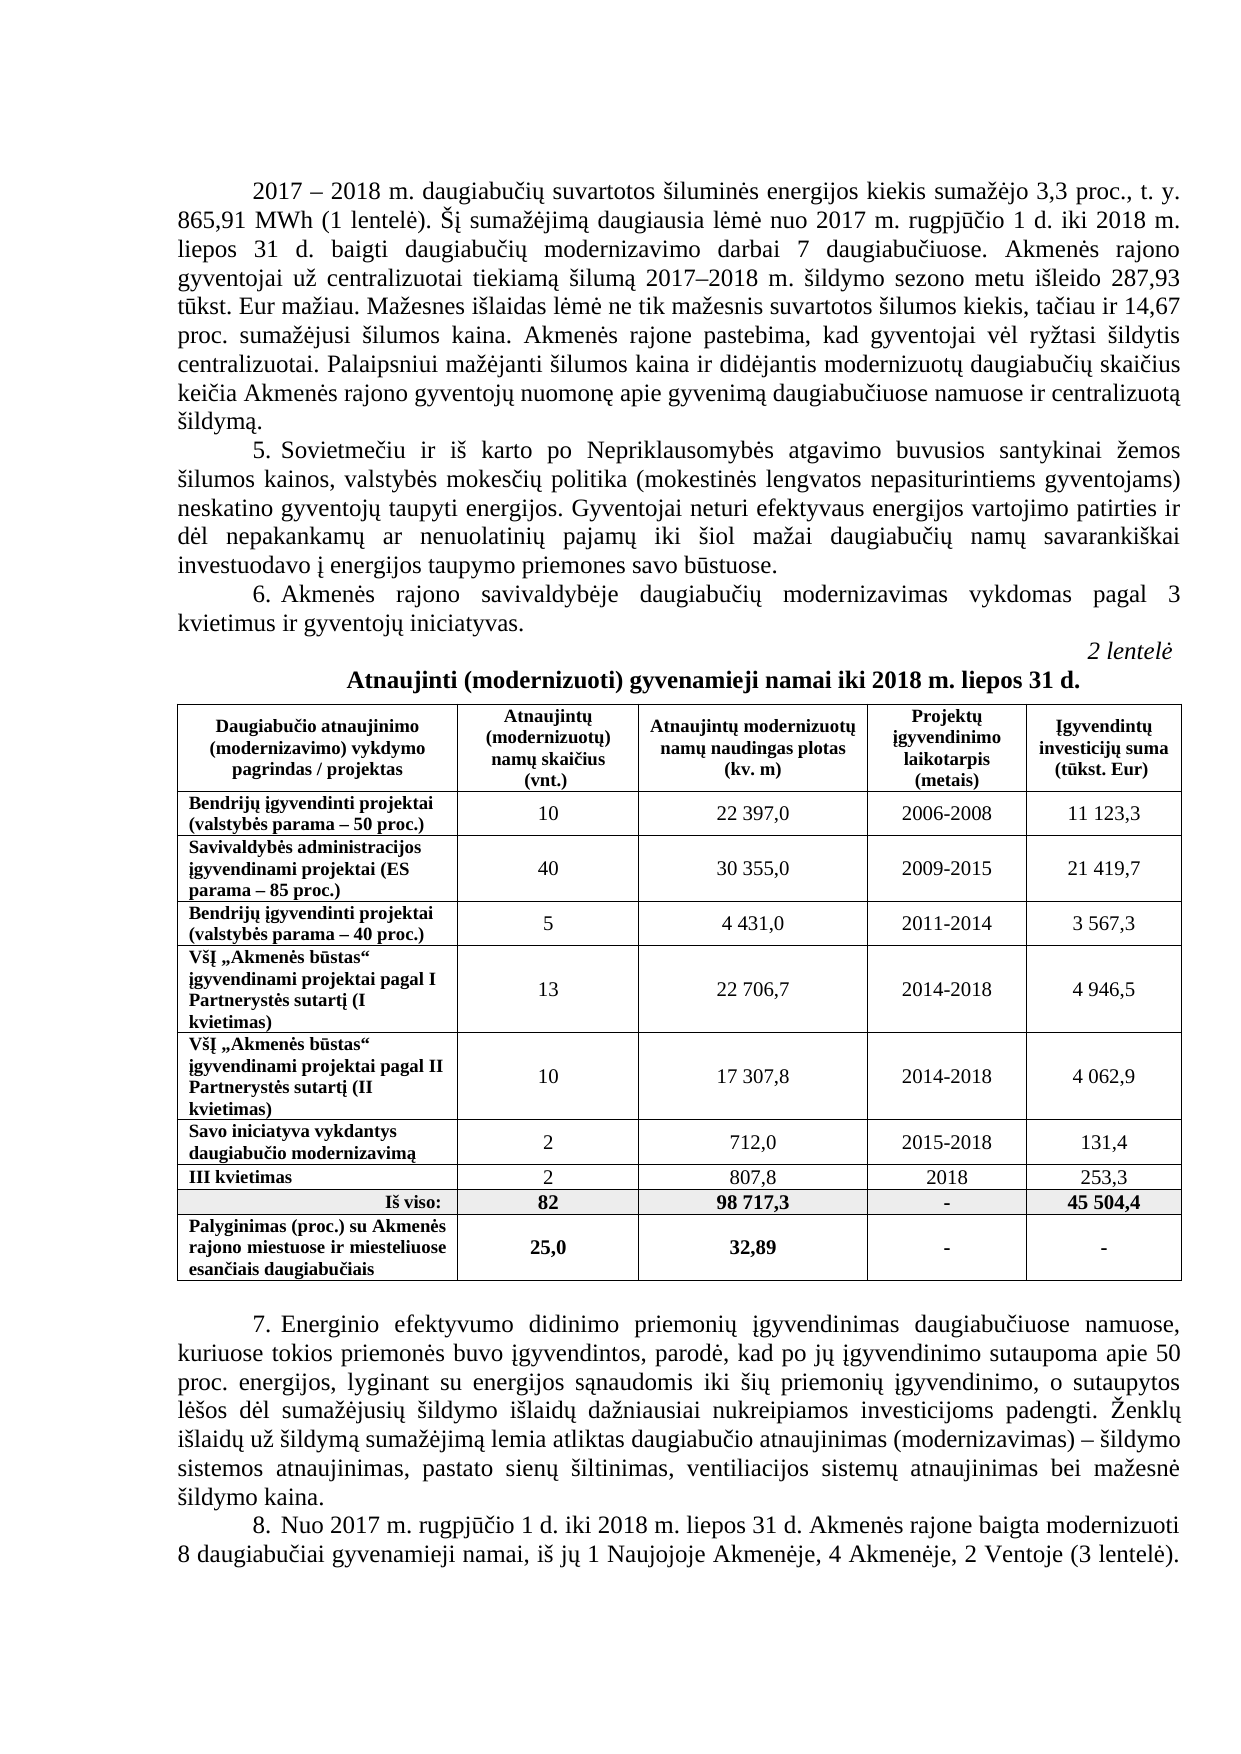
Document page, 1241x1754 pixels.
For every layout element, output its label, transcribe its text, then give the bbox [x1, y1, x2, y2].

table_header Atnaujintų modernizuotų namų naudingas plotas (kv. m) [639, 705, 867, 791]
table_cell 3 567,3 [1027, 902, 1181, 945]
table_cell 131,4 [1027, 1120, 1181, 1163]
table_header Atnaujintų (modernizuotų) namų skaičius (vnt.) [458, 705, 638, 791]
table_cell 807,8 [639, 1165, 867, 1189]
text 7. Energinio efektyvumo didinimo priemonių įgyvendinimas daugiabučiuose namuose, kuriuose tokios priemonės buvo įgyvendintos, parodė, kad po jų įgyvendinimo sutaupoma apie 50 proc. energijos, lyginant su energijos sąnaudomis iki šių priemonių įgyvendinimo, o sutaupytos lėšos dėl sumažėjusių šildymo išlaidų dažniausiai nukreipiamos investicijoms padengti. Ženklų išlaidų už šildymą sumažėjimą lemia atliktas daugiabučio atnaujinimas (modernizavimas) – šildymo sistemos atnaujinimas, pastato sienų šiltinimas, ventiliacijos sistemų atnaujinimas bei mažesnė šildymo kaina. [177, 1309, 1181, 1511]
text 2 lentelė [177, 636, 1181, 665]
table_cell 11 123,3 [1027, 792, 1181, 835]
text 6. Akmenės rajono savivaldybėje daugiabučių modernizavimas vykdomas pagal 3 kvietimus ir gyventojų iniciatyvas. [177, 579, 1181, 636]
table_cell 4 431,0 [639, 902, 867, 945]
table_cell 5 [458, 902, 638, 945]
table_cell VšĮ „Akmenės būstas“ įgyvendinami projektai pagal I Partnerystės sutartį (I kvietimas) [178, 946, 457, 1032]
table_cell - [868, 1215, 1026, 1279]
table_cell 2014-2018 [868, 946, 1026, 1032]
table_cell 21 419,7 [1027, 836, 1181, 901]
table_cell VšĮ „Akmenės būstas“ įgyvendinami projektai pagal II Partnerystės sutartį (II kvietimas) [178, 1033, 457, 1119]
table_cell 2006-2008 [868, 792, 1026, 835]
table_cell 40 [458, 836, 638, 901]
table_header Įgyvendintų investicijų suma (tūkst. Eur) [1027, 705, 1181, 791]
table_cell 2015-2018 [868, 1120, 1026, 1163]
table_cell 13 [458, 946, 638, 1032]
text Atnaujinti (modernizuoti) gyvenamieji namai iki 2018 m. liepos 31 d. [177, 665, 1181, 694]
table_cell 22 706,7 [639, 946, 867, 1032]
text 8. Nuo 2017 m. rugpjūčio 1 d. iki 2018 m. liepos 31 d. Akmenės rajone baigta modernizuoti 8 daugiabučiai gyvenamieji namai, iš jų 1 Naujojoje Akmenėje, 4 Akmenėje, 2 Ventoje (3 lentelė). [177, 1511, 1181, 1568]
table_cell Savivaldybės administracijos įgyvendinami projektai (ES parama – 85 proc.) [178, 836, 457, 901]
table_cell 10 [458, 1033, 638, 1119]
table_cell - [1027, 1215, 1181, 1279]
table_cell 253,3 [1027, 1165, 1181, 1189]
table_cell 712,0 [639, 1120, 867, 1163]
table_header Projektų įgyvendinimo laikotarpis (metais) [868, 705, 1026, 791]
text 5. Sovietmečiu ir iš karto po Nepriklausomybės atgavimo buvusios santykinai žemos šilumos kainos, valstybės mokesčių politika (mokestinės lengvatos nepasiturintiems gyventojams) neskatino gyventojų taupyti energijos. Gyventojai neturi efektyvaus energijos vartojimo patirties ir dėl nepakankamų ar nenuolatinių pajamų iki šiol mažai daugiabučių namų savarankiškai investuodavo į energijos taupymo priemones savo būstuose. [177, 435, 1181, 579]
table_cell 4 946,5 [1027, 946, 1181, 1032]
table_cell 45 504,4 [1027, 1190, 1181, 1214]
table_cell III kvietimas [178, 1165, 457, 1189]
table_cell 2009-2015 [868, 836, 1026, 901]
table_cell 2018 [868, 1165, 1026, 1189]
text 2017 – 2018 m. daugiabučių suvartotos šiluminės energijos kiekis sumažėjo 3,3 proc., t. y. 865,91 MWh (1 lentelė). Šį sumažėjimą daugiausia lėmė nuo 2017 m. rugpjūčio 1 d. iki 2018 m. liepos 31 d. baigti daugiabučių modernizavimo darbai 7 daugiabučiuose. Akmenės rajono gyventojai už centralizuotai tiekiamą šilumą 2017–2018 m. šildymo sezono metu išleido 287,93 tūkst. Eur mažiau. Mažesnes išlaidas lėmė ne tik mažesnis suvartotos šilumos kiekis, tačiau ir 14,67 proc. sumažėjusi šilumos kaina. Akmenės rajone pastebima, kad gyventojai vėl ryžtasi šildytis centralizuotai. Palaipsniui mažėjanti šilumos kaina ir didėjantis modernizuotų daugiabučių skaičius keičia Akmenės rajono gyventojų nuomonę apie gyvenimą daugiabučiuose namuose ir centralizuotą šildymą. [177, 176, 1181, 435]
table_cell 10 [458, 792, 638, 835]
table_cell 32,89 [639, 1215, 867, 1279]
table_cell 25,0 [458, 1215, 638, 1279]
table_cell 2011-2014 [868, 902, 1026, 945]
table_header Daugiabučio atnaujinimo (modernizavimo) vykdymo pagrindas / projektas [178, 705, 457, 791]
table_cell 17 307,8 [639, 1033, 867, 1119]
table_cell 98 717,3 [639, 1190, 867, 1214]
table_cell Palyginimas (proc.) su Akmenės rajono miestuose ir miesteliuose esančiais daugiabučiais [178, 1215, 457, 1279]
table_cell 30 355,0 [639, 836, 867, 901]
table_cell Savo iniciatyva vykdantys daugiabučio modernizavimą [178, 1120, 457, 1163]
table_cell - [868, 1190, 1026, 1214]
table_cell 82 [458, 1190, 638, 1214]
table_cell 2014-2018 [868, 1033, 1026, 1119]
table_cell 2 [458, 1165, 638, 1189]
table_cell 4 062,9 [1027, 1033, 1181, 1119]
table_cell Bendrijų įgyvendinti projektai (valstybės parama – 40 proc.) [178, 902, 457, 945]
table_cell Bendrijų įgyvendinti projektai (valstybės parama – 50 proc.) [178, 792, 457, 835]
table_cell 22 397,0 [639, 792, 867, 835]
table_cell Iš viso: [178, 1190, 457, 1214]
table_cell 2 [458, 1120, 638, 1163]
